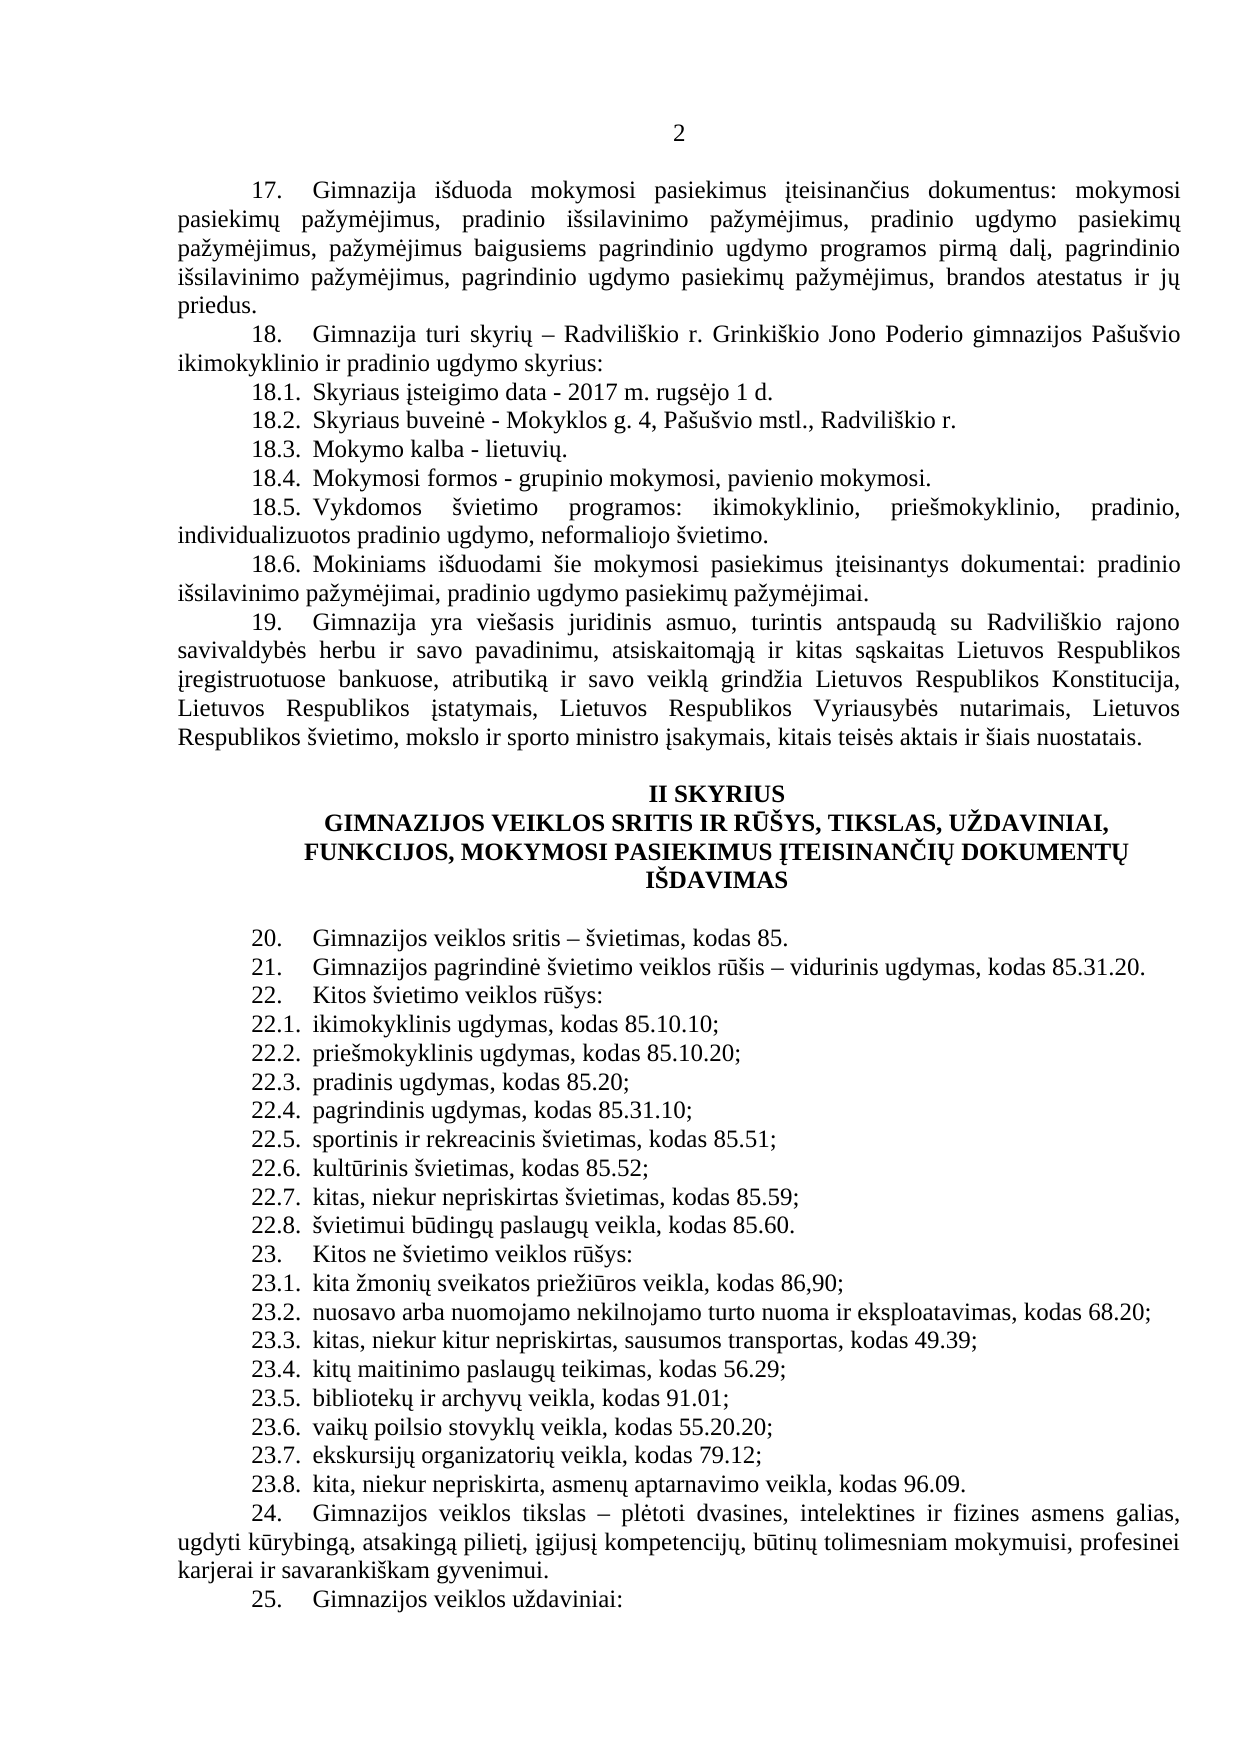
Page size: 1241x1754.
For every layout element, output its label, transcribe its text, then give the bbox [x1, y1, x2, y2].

text 18.1. Skyriaus įsteigimo data - 2017 m. rugsėjo 1 d. [177, 377, 1181, 406]
text 20. Gimnazijos veiklos sritis – švietimas, kodas 85. [177, 923, 1181, 952]
text 22.5. sportinis ir rekreacinis švietimas, kodas 85.51; [177, 1124, 1181, 1153]
text 23.2. nuosavo arba nuomojamo nekilnojamo turto nuoma ir eksploatavimas, kodas 68.20; [177, 1297, 1181, 1326]
text 23.6. vaikų poilsio stovyklų veikla, kodas 55.20.20; [177, 1412, 1181, 1441]
text 23.7. ekskursijų organizatorių veikla, kodas 79.12; [177, 1441, 1181, 1469]
text 22.1. ikimokyklinis ugdymas, kodas 85.10.10; [177, 1009, 1181, 1038]
text 17. Gimnazija išduoda mokymosi pasiekimus įteisinančius dokumentus: mokymosi pasiekimų pažymėjimus, pradinio išsilavinimo pažymėjimus, pradinio ugdymo pasiekimų pažymėjimus, pažymėjimus baigusiems pagrindinio ugdymo programos pirmą dalį, pagrindinio išsilavinimo pažymėjimus, pagrindinio ugdymo pasiekimų pažymėjimus, brandos atestatus ir jų priedus. [177, 176, 1181, 319]
text 23.1. kita žmonių sveikatos priežiūros veikla, kodas 86,90; [177, 1268, 1181, 1297]
text 22.2. priešmokyklinis ugdymas, kodas 85.10.20; [177, 1038, 1181, 1067]
text 22.6. kultūrinis švietimas, kodas 85.52; [177, 1153, 1181, 1182]
text 21. Gimnazijos pagrindinė švietimo veiklos rūšis – vidurinis ugdymas, kodas 85.31.20. [177, 952, 1181, 981]
text 18.4. Mokymosi formos - grupinio mokymosi, pavienio mokymosi. [177, 463, 1181, 492]
text 22.8. švietimui būdingų paslaugų veikla, kodas 85.60. [177, 1211, 1181, 1239]
text 23. Kitos ne švietimo veiklos rūšys: [177, 1239, 1181, 1268]
text 23.5. bibliotekų ir archyvų veikla, kodas 91.01; [177, 1383, 1181, 1412]
text 18.3. Mokymo kalba - lietuvių. [177, 434, 1181, 463]
text 22.7. kitas, niekur nepriskirtas švietimas, kodas 85.59; [177, 1182, 1181, 1211]
text GIMNAZIJOS VEIKLOS SRITIS IR RŪŠYS, TIKSLAS, UŽDAVINIAI, FUNKCIJOS, MOKYMOSI PASIEKIMUS ĮTEISINANČIŲ DOKUMENTŲ IŠDAVIMAS [252, 808, 1181, 894]
text 23.8. kita, niekur nepriskirta, asmenų aptarnavimo veikla, kodas 96.09. [177, 1469, 1181, 1498]
text 22.3. pradinis ugdymas, kodas 85.20; [177, 1067, 1181, 1096]
text 18.2. Skyriaus buveinė - Mokyklos g. 4, Pašušvio mstl., Radviliškio r. [177, 406, 1181, 434]
text 23.3. kitas, niekur kitur nepriskirtas, sausumos transportas, kodas 49.39; [177, 1326, 1181, 1354]
text 18.5. Vykdomos švietimo programos: ikimokyklinio, priešmokyklinio, pradinio, individualizuotos pradinio ugdymo, neformaliojo švietimo. [177, 492, 1181, 549]
text 25. Gimnazijos veiklos uždaviniai: [177, 1584, 1181, 1613]
text 19. Gimnazija yra viešasis juridinis asmuo, turintis antspaudą su Radviliškio rajono savivaldybės herbu ir savo pavadinimu, atsiskaitomąją ir kitas sąskaitas Lietuvos Respublikos įregistruotuose bankuose, atributiką ir savo veiklą grindžia Lietuvos Respublikos Konstitucija, Lietuvos Respublikos įstatymais, Lietuvos Respublikos Vyriausybės nutarimais, Lietuvos Respublikos švietimo, mokslo ir sporto ministro įsakymais, kitais teisės aktais ir šiais nuostatais. [177, 607, 1181, 751]
text 22. Kitos švietimo veiklos rūšys: [177, 981, 1181, 1009]
text II SKYRIUS [252, 779, 1181, 808]
text 24. Gimnazijos veiklos tikslas – plėtoti dvasines, intelektines ir fizines asmens galias, ugdyti kūrybingą, atsakingą pilietį, įgijusį kompetencijų, būtinų tolimesniam mokymuisi, profesinei karjerai ir savarankiškam gyvenimui. [177, 1498, 1181, 1584]
text 22.4. pagrindinis ugdymas, kodas 85.31.10; [177, 1096, 1181, 1124]
text 23.4. kitų maitinimo paslaugų teikimas, kodas 56.29; [177, 1354, 1181, 1383]
text 18. Gimnazija turi skyrių – Radviliškio r. Grinkiškio Jono Poderio gimnazijos Pašušvio ikimokyklinio ir pradinio ugdymo skyrius: [177, 319, 1181, 377]
text 18.6. Mokiniams išduodami šie mokymosi pasiekimus įteisinantys dokumentai: pradinio išsilavinimo pažymėjimai, pradinio ugdymo pasiekimų pažymėjimai. [177, 549, 1181, 607]
